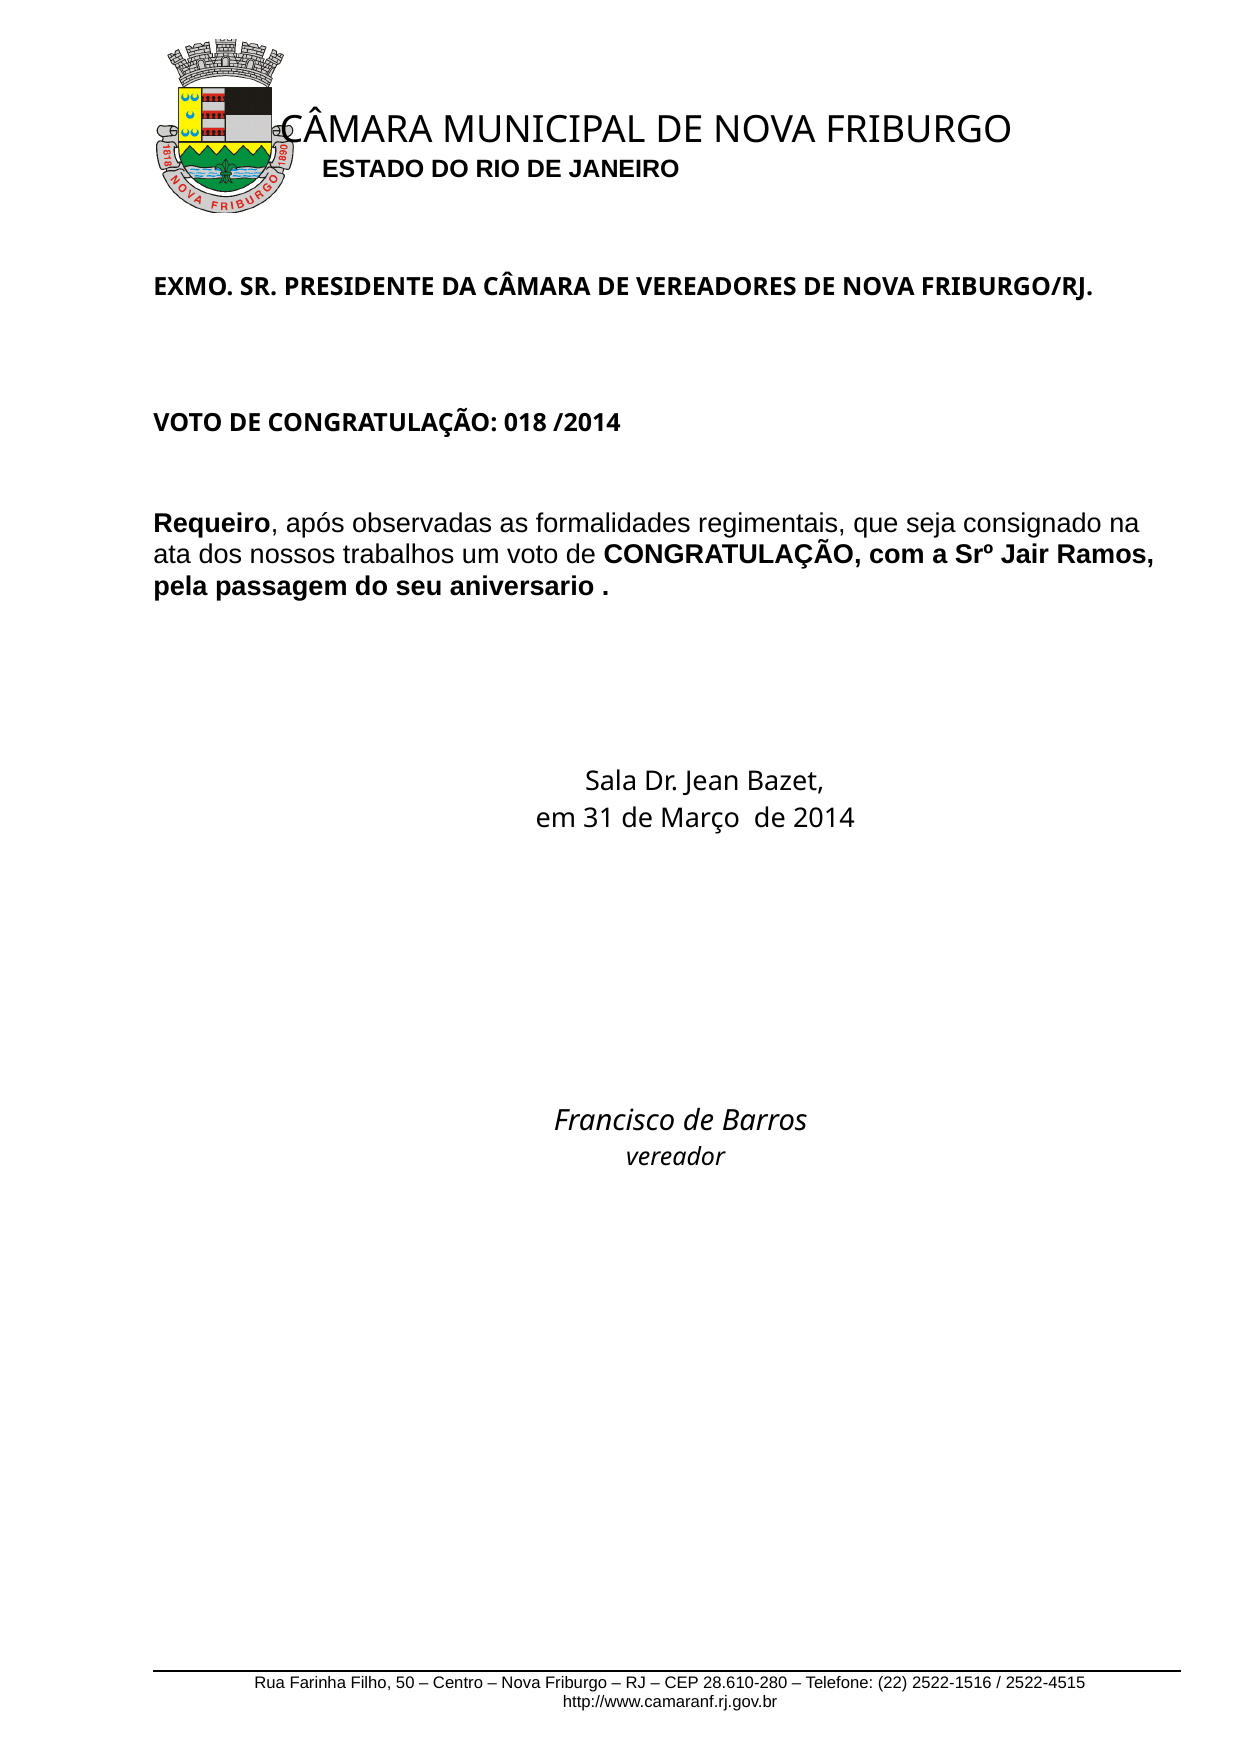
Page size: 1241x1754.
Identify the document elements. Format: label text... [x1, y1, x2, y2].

text Requeiro, após observadas as formalidades regimentais, que seja consignado na ata dos nossos trabalhos um voto de CONGRATULAÇÃO, com a Srº Jair Ramos, pela passagem do seu aniversario . [153, 507, 1181, 601]
text Francisco de Barros [153, 1099, 1181, 1139]
text em 31 de Março de 2014 [153, 798, 1181, 835]
text vereador [153, 1139, 1181, 1173]
text VOTO DE CONGRATULAÇÃO: 018 /2014 [153, 405, 1181, 439]
list Sala Dr. Jean Bazet, [191, 761, 1181, 798]
text EXMO. SR. PRESIDENTE DA CÂMARA DE VEREADORES DE NOVA FRIBURGO/RJ. [153, 269, 1181, 303]
